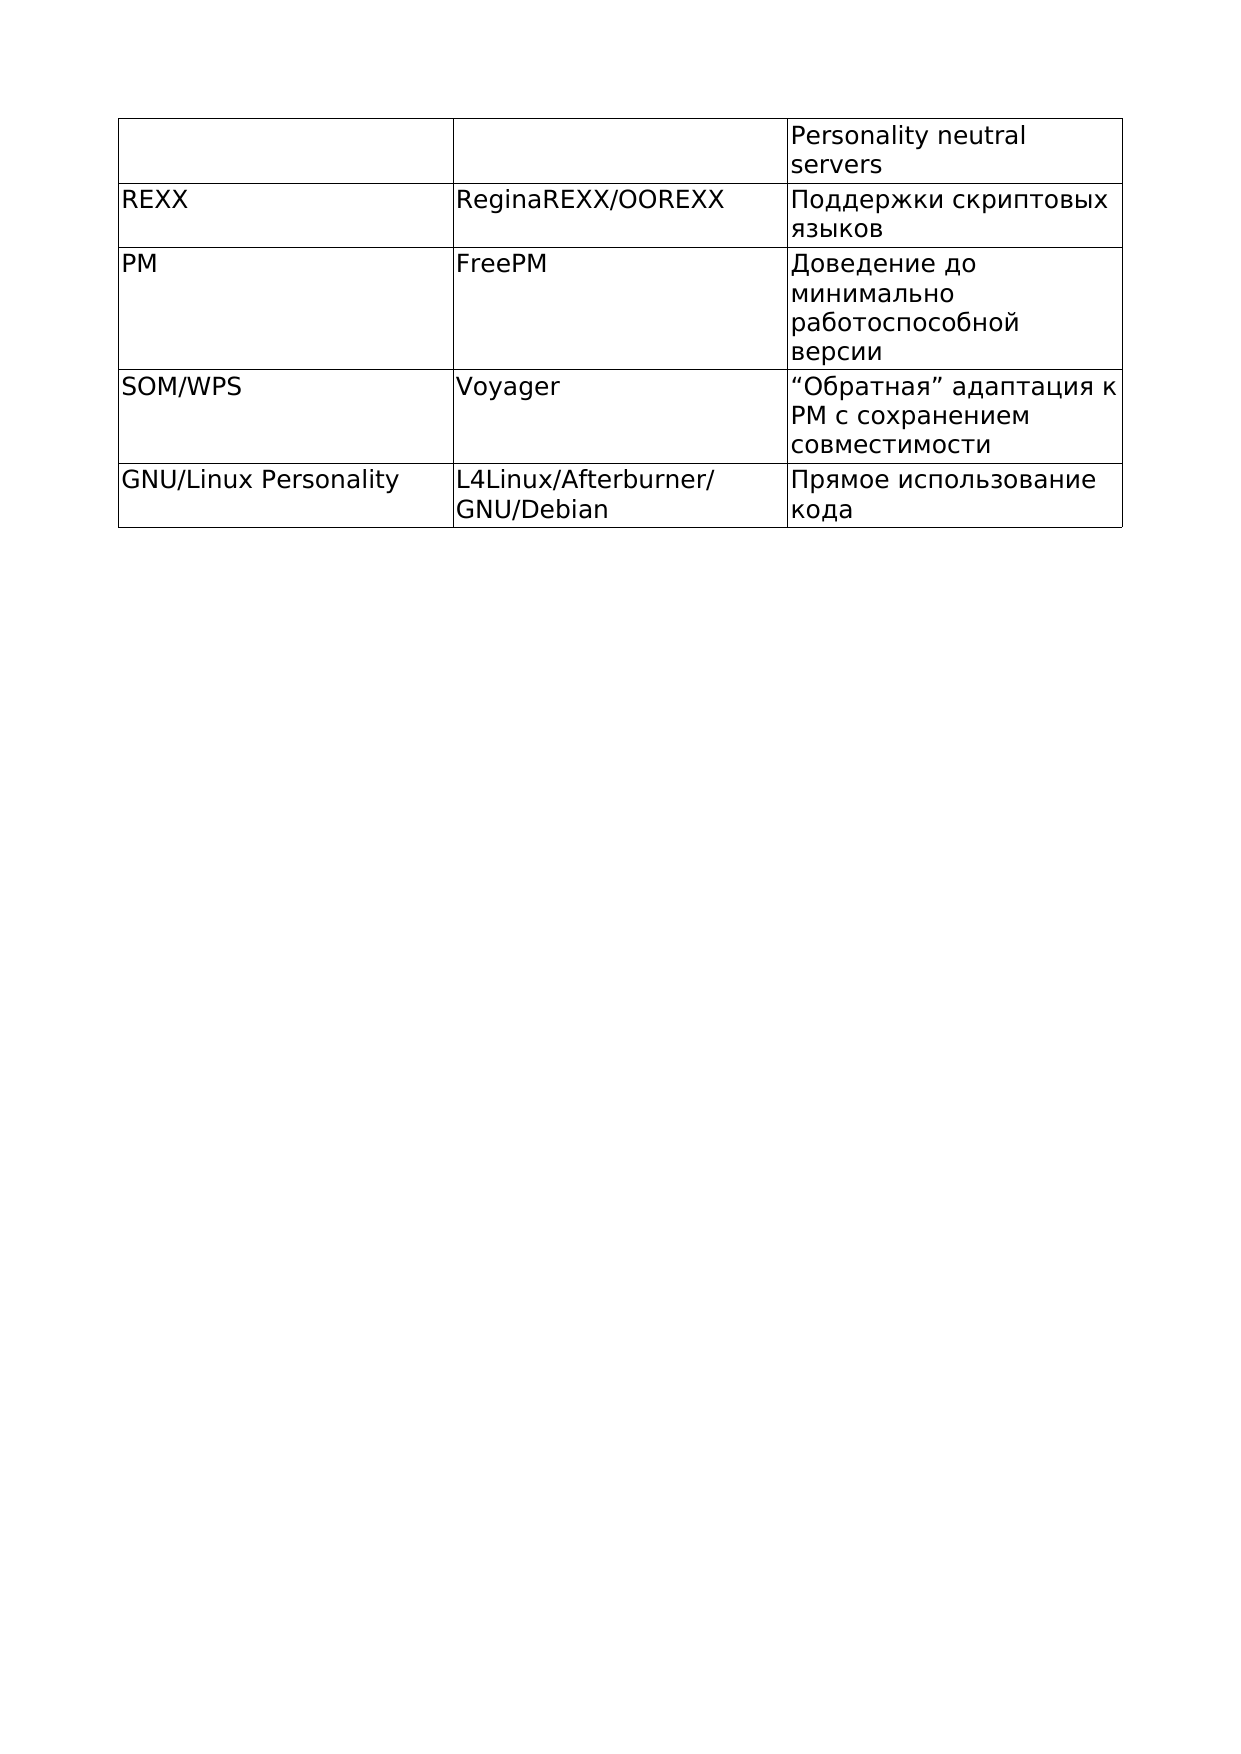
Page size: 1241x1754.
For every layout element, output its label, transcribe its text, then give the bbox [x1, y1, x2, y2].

table_cell Personality neutral servers [788, 119, 1122, 182]
table_cell Поддержки скриптовых языков [788, 184, 1122, 247]
table_cell Voyager [454, 370, 787, 463]
table_cell L4Linux/Afterburner/GNU/Debian [454, 464, 787, 527]
table_cell GNU/Linux Personality [119, 464, 453, 527]
table_cell SOM/WPS [119, 370, 453, 463]
table_cell Прямое использование кода [788, 464, 1122, 527]
table_cell ReginaREXX/OOREXX [454, 184, 787, 247]
table_cell REXX [119, 184, 453, 247]
table_cell [119, 119, 453, 182]
table_cell [454, 119, 787, 182]
table_cell Доведение до минимально работоспособной версии [788, 248, 1122, 369]
table_cell FreePM [454, 248, 787, 369]
table_cell “Обратная” адаптация к PM с сохранением совместимости [788, 370, 1122, 463]
table_cell PM [119, 248, 453, 369]
